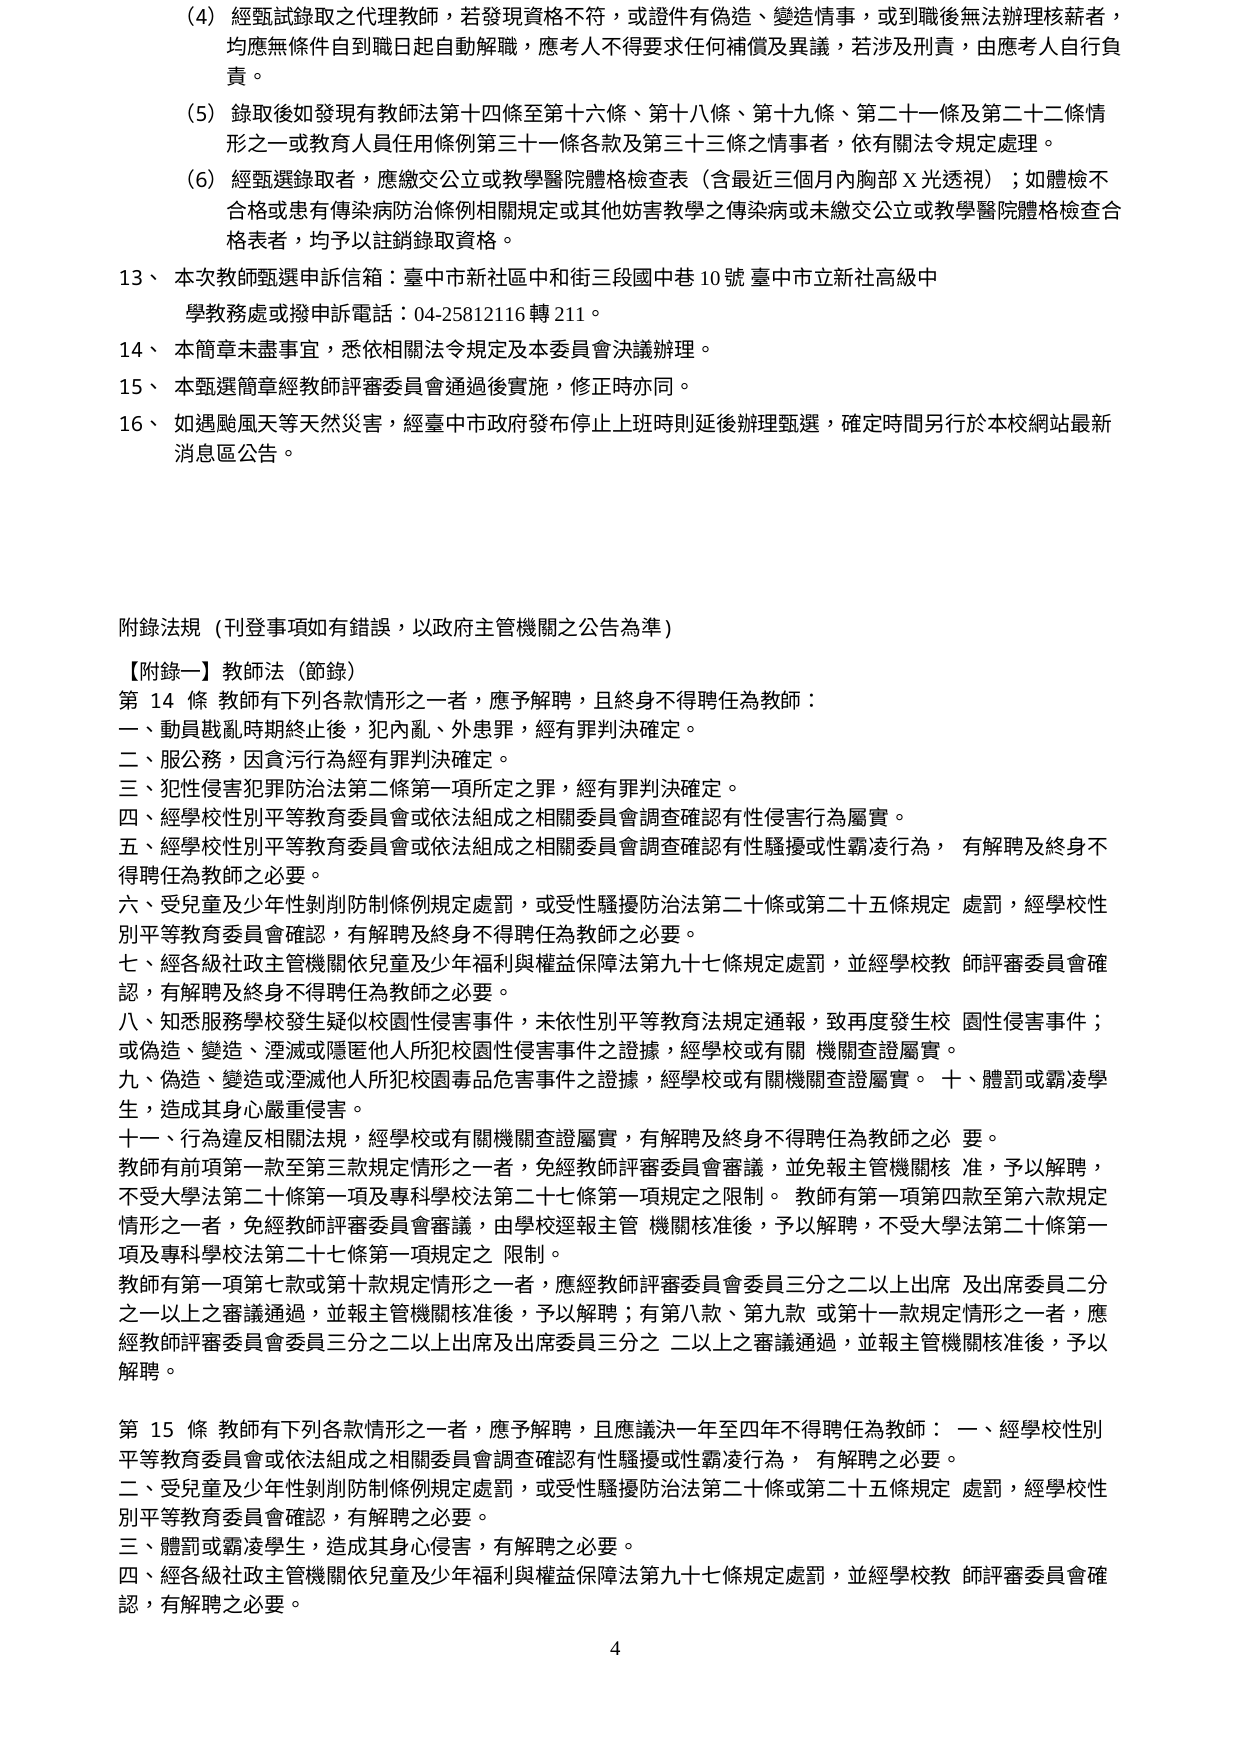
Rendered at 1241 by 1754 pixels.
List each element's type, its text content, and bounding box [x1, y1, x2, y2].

text 三、體罰或霸凌學生，造成其身心侵害，有解聘之必要。 [118, 1531, 1122, 1560]
text 六、受兒童及少年性剝削防制條例規定處罰，或受性騷擾防治法第二十條或第二十五條規定 處罰，經學校性別平等教育委員會確認，有解聘及終身不得聘任為教師之必要。 [118, 889, 1122, 948]
text 二、服公務，因貪污行為經有罪判決確定。 [118, 744, 1122, 773]
text 四、經各級社政主管機關依兒童及少年福利與權益保障法第九十七條規定處罰，並經學校教 師評審委員會確認，有解聘之必要。 [118, 1560, 1122, 1619]
text 【附錄一】教師法（節錄） [118, 656, 1122, 685]
list 如遇颱風天等天然災害，經臺中市政府發布停止上班時則延後辦理甄選，確定時間另行於本校網站最新消息區公告。 [118, 407, 1122, 467]
text 九、偽造、變造或湮滅他人所犯校園毒品危害事件之證據，經學校或有關機關查證屬實。 十、體罰或霸凌學生，造成其身心嚴重侵害。 [118, 1064, 1122, 1123]
text 第 14 條 教師有下列各款情形之一者，應予解聘，且終身不得聘任為教師： [118, 685, 1122, 714]
text 學教務處或撥申訴電話：04-25812116轉211。 [174, 297, 1122, 327]
list 經甄試錄取之代理教師，若發現資格不符，或證件有偽造、變造情事，或到職後無法辦理核薪者，均應無條件自到職日起自動解職，應考人不得要求任何補償及異議，若涉及刑責，由應考人自行負責。 [174, 0, 1122, 91]
text 四、經學校性別平等教育委員會或依法組成之相關委員會調查確認有性侵害行為屬實。 [118, 802, 1122, 831]
text 二、受兒童及少年性剝削防制條例規定處罰，或受性騷擾防治法第二十條或第二十五條規定 處罰，經學校性別平等教育委員會確認，有解聘之必要。 [118, 1473, 1122, 1531]
list 本次教師甄選申訴信箱：臺中市新社區中和街三段國中巷10號 臺中市立新社高級中 [118, 261, 1122, 291]
text 一、動員戡亂時期終止後，犯內亂、外患罪，經有罪判決確定。 [118, 714, 1122, 744]
text 十一、行為違反相關法規，經學校或有關機關查證屬實，有解聘及終身不得聘任為教師之必 要。 [118, 1123, 1122, 1152]
text 附錄法規 (刊登事項如有錯誤，以政府主管機關之公告為準) [118, 612, 1122, 642]
text 第 15 條 教師有下列各款情形之一者，應予解聘，且應議決一年至四年不得聘任為教師： 一、經學校性別平等教育委員會或依法組成之相關委員會調查確認有性騷擾或性霸凌行為， 有解聘之必要。 [118, 1414, 1122, 1473]
text 三、犯性侵害犯罪防治法第二條第一項所定之罪，經有罪判決確定。 [118, 773, 1122, 802]
list 本簡章未盡事宜，悉依相關法令規定及本委員會決議辦理。 [118, 334, 1122, 364]
text 七、經各級社政主管機關依兒童及少年福利與權益保障法第九十七條規定處罰，並經學校教 師評審委員會確認，有解聘及終身不得聘任為教師之必要。 [118, 948, 1122, 1006]
list 經甄選錄取者，應繳交公立或教學醫院體格檢查表（含最近三個月內胸部X光透視）；如體檢不合格或患有傳染病防治條例相關規定或其他妨害教學之傳染病或未繳交公立或教學醫院體格檢查合格表者，均予以註銷錄取資格。 [174, 164, 1122, 254]
text 五、經學校性別平等教育委員會或依法組成之相關委員會調查確認有性騷擾或性霸凌行為， 有解聘及終身不得聘任為教師之必要。 [118, 831, 1122, 889]
text 教師有前項第一款至第三款規定情形之一者，免經教師評審委員會審議，並免報主管機關核 准，予以解聘，不受大學法第二十條第一項及專科學校法第二十七條第一項規定之限制。 教師有第一項第四款至第六款規定情形之一者，免經教師評審委員會審議，由學校逕報主管 機關核准後，予以解聘，不受大學法第二十條第一項及專科學校法第二十七條第一項規定之 限制。 [118, 1152, 1122, 1269]
text 八、知悉服務學校發生疑似校園性侵害事件，未依性別平等教育法規定通報，致再度發生校 園性侵害事件；或偽造、變造、湮滅或隱匿他人所犯校園性侵害事件之證據，經學校或有關 機關查證屬實。 [118, 1006, 1122, 1064]
list 本甄選簡章經教師評審委員會通過後實施，修正時亦同。 [118, 370, 1122, 401]
list 錄取後如發現有教師法第十四條至第十六條、第十八條、第十九條、第二十一條及第二十二條情形之一或教育人員任用條例第三十一條各款及第三十三條之情事者，依有關法令規定處理。 [174, 97, 1122, 157]
text 教師有第一項第七款或第十款規定情形之一者，應經教師評審委員會委員三分之二以上出席 及出席委員二分之一以上之審議通過，並報主管機關核准後，予以解聘；有第八款、第九款 或第十一款規定情形之一者，應經教師評審委員會委員三分之二以上出席及出席委員三分之 二以上之審議通過，並報主管機關核准後，予以解聘。 [118, 1269, 1122, 1385]
